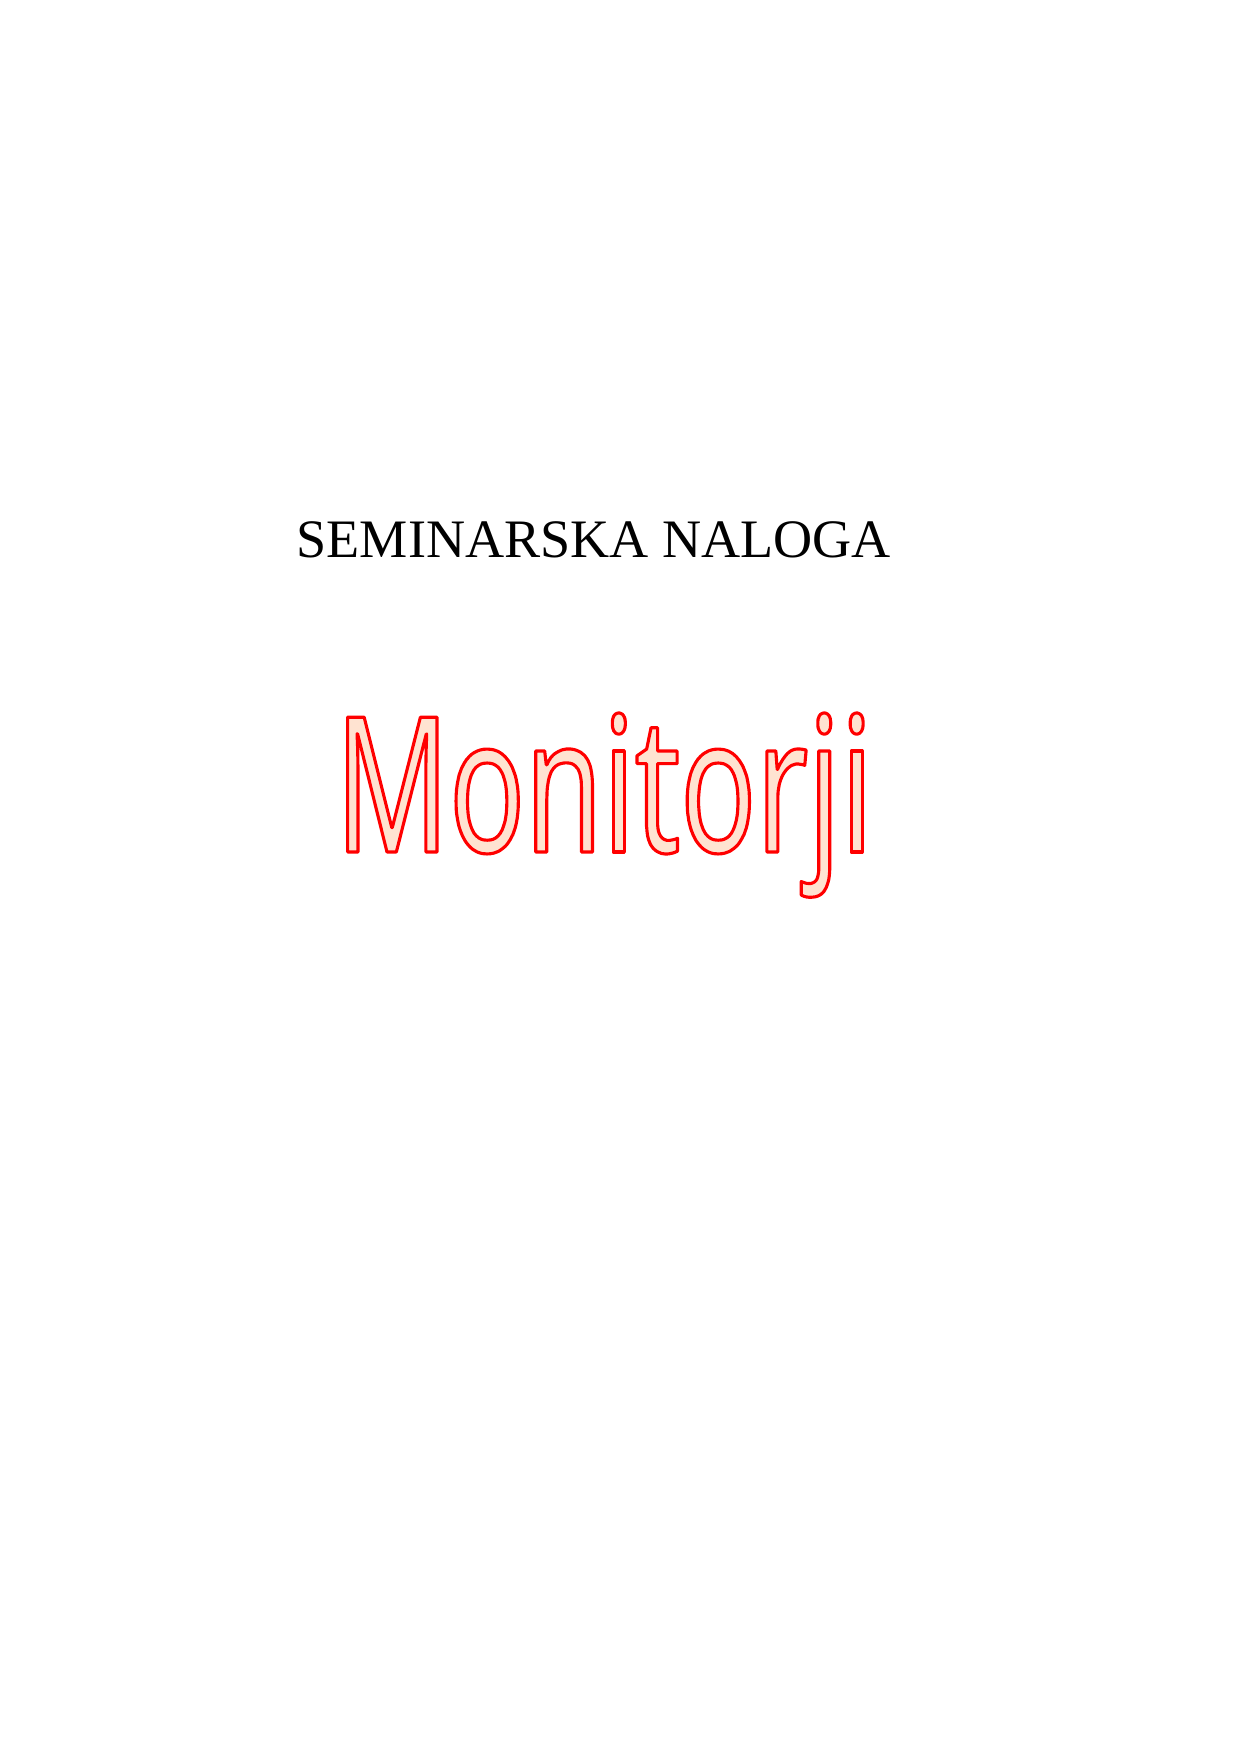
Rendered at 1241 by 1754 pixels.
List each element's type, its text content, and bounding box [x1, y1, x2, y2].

text SEMINARSKA NALOGA [148, 507, 1093, 569]
